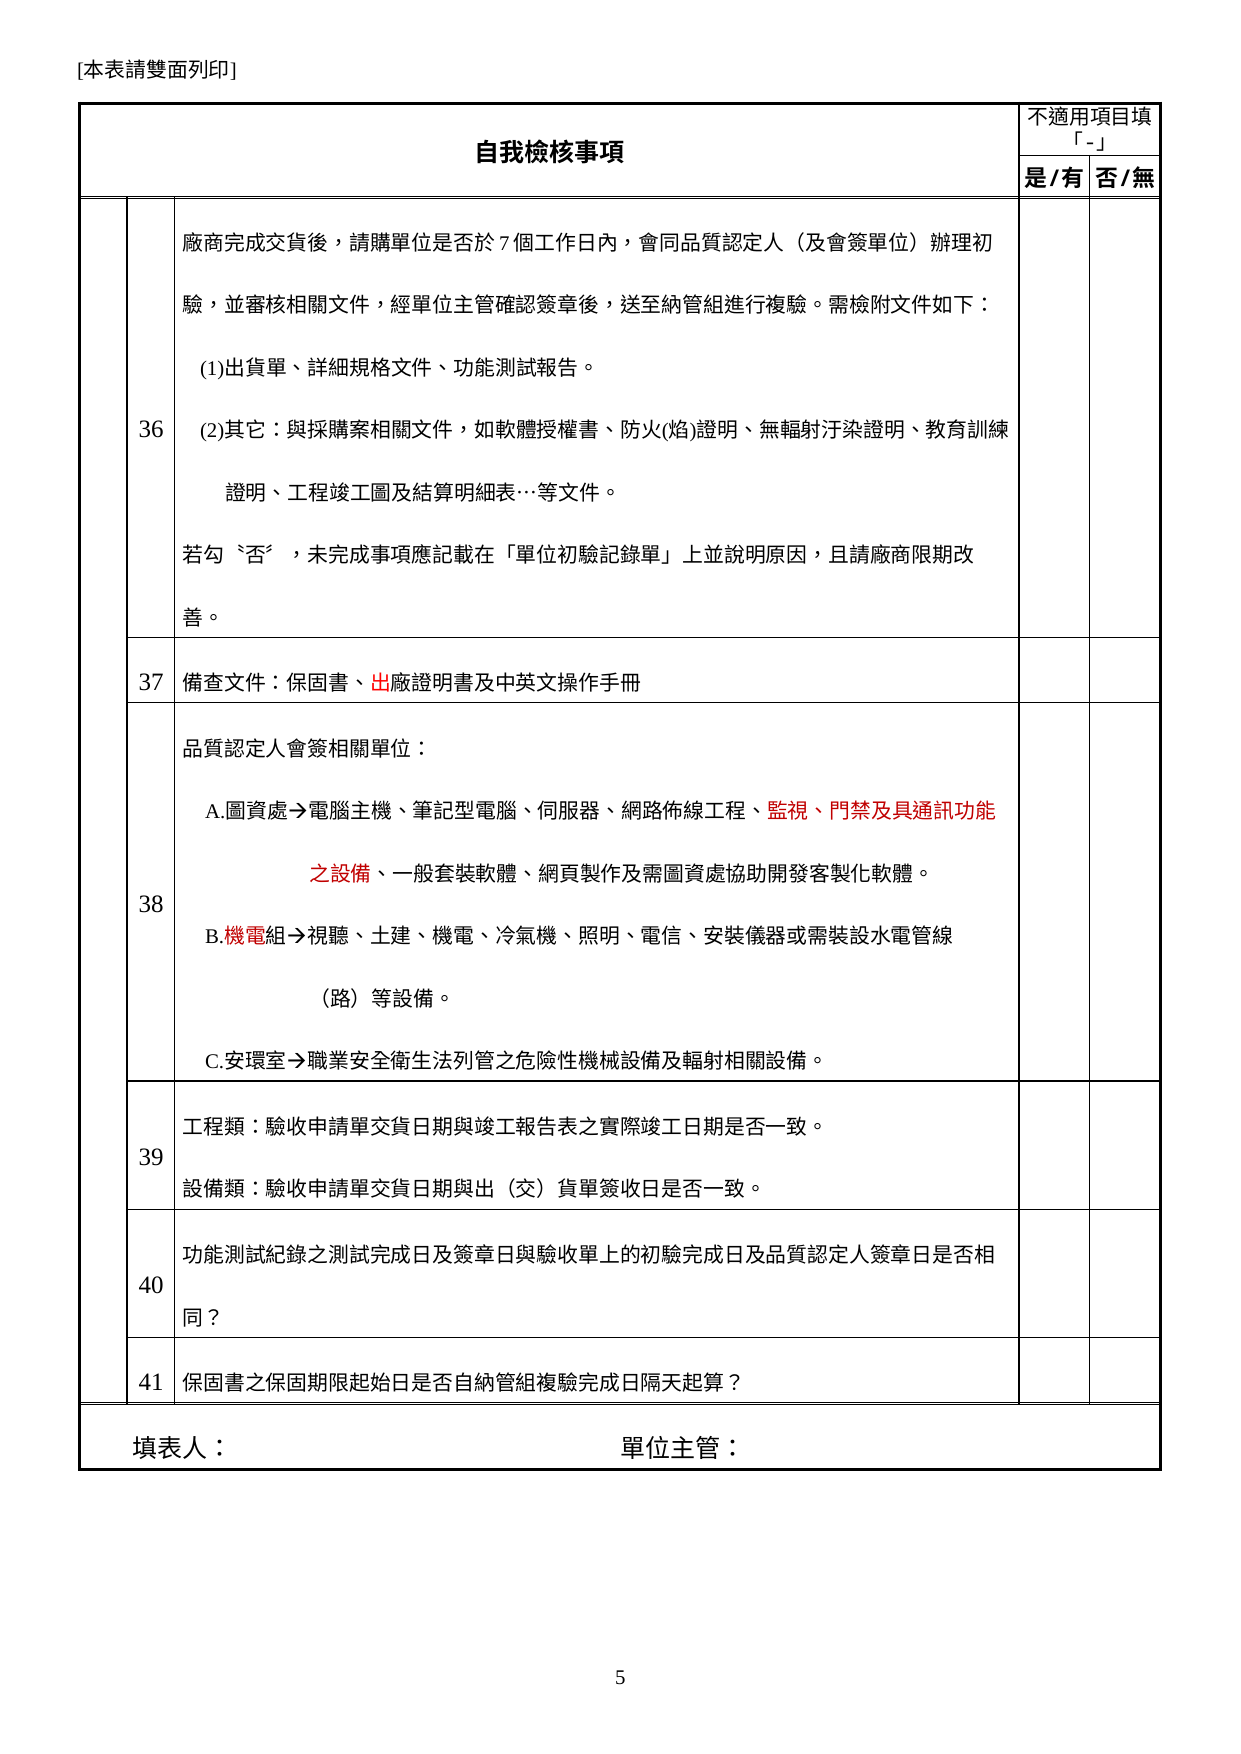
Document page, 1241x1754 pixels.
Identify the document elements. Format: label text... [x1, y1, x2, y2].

table_cell 填表人： 單位主管： [81, 1405, 1159, 1468]
table_cell [1090, 1338, 1159, 1402]
table_cell [1090, 1210, 1159, 1337]
table_cell [1090, 703, 1159, 1080]
table_cell 40 [128, 1210, 174, 1337]
table_cell 工程類：驗收申請單交貨日期與竣工報告表之實際竣工日期是否一致。 設備類：驗收申請單交貨日期與出（交）貨單簽收日是否一致。 [175, 1082, 1018, 1208]
table_cell 39 [128, 1082, 174, 1208]
table_cell [1020, 703, 1089, 1080]
table_cell 38 [128, 703, 174, 1080]
table_cell [1020, 638, 1089, 702]
table_cell [1020, 1338, 1089, 1402]
table_cell 品質認定人會簽相關單位： A.圖資處電腦主機、筆記型電腦、伺服器、網路佈線工程、監視、門禁及具通訊功能之設備、一般套裝軟體、網頁製作及需圖資處協助開發客製化軟體。 B.機電組視聽、土建、機電、冷氣機、照明、電信、安裝儀器或需裝設水電管線（路）等設備。 C.安環室職業安全衛生法列管之危險性機械設備及輻射相關設備。 [175, 703, 1018, 1080]
table_cell [1090, 1082, 1159, 1208]
table_cell 備查文件：保固書、出廠證明書及中英文操作手冊 [175, 638, 1018, 702]
table_cell 37 [128, 638, 174, 702]
table_cell 是/有 [1020, 156, 1089, 196]
table_cell [1090, 199, 1159, 637]
table_cell 履約驗收階段 [81, 199, 126, 1402]
table_cell 否/無 [1090, 156, 1159, 196]
table_cell [1090, 638, 1159, 702]
table_cell 功能測試紀錄之測試完成日及簽章日與驗收單上的初驗完成日及品質認定人簽章日是否相同？ [175, 1210, 1018, 1337]
table_cell 廠商完成交貨後，請購單位是否於7個工作日內，會同品質認定人（及會簽單位）辦理初驗，並審核相關文件，經單位主管確認簽章後，送至納管組進行複驗。需檢附文件如下： (1)出貨單、詳細規格文件、功能測試報告。 (2)其它：與採購案相關文件，如軟體授權書、防火(焰)證明、無輻射汙染證明、教育訓練證明、工程竣工圖及結算明細表…等文件。 若勾〝否〞，未完成事項應記載在「單位初驗記錄單」上並說明原因，且請廠商限期改善。 [175, 199, 1018, 637]
table_cell [1020, 1082, 1089, 1208]
table_header 不適用項目填「-」 [1020, 105, 1159, 155]
table_cell 保固書之保固期限起始日是否自納管組複驗完成日隔天起算？ [175, 1338, 1018, 1402]
table_cell [1020, 199, 1089, 637]
table_cell 36 [128, 199, 174, 637]
table_cell 41 [128, 1338, 174, 1402]
table_header 自我檢核事項 [81, 105, 1018, 196]
table_cell [1020, 1210, 1089, 1337]
